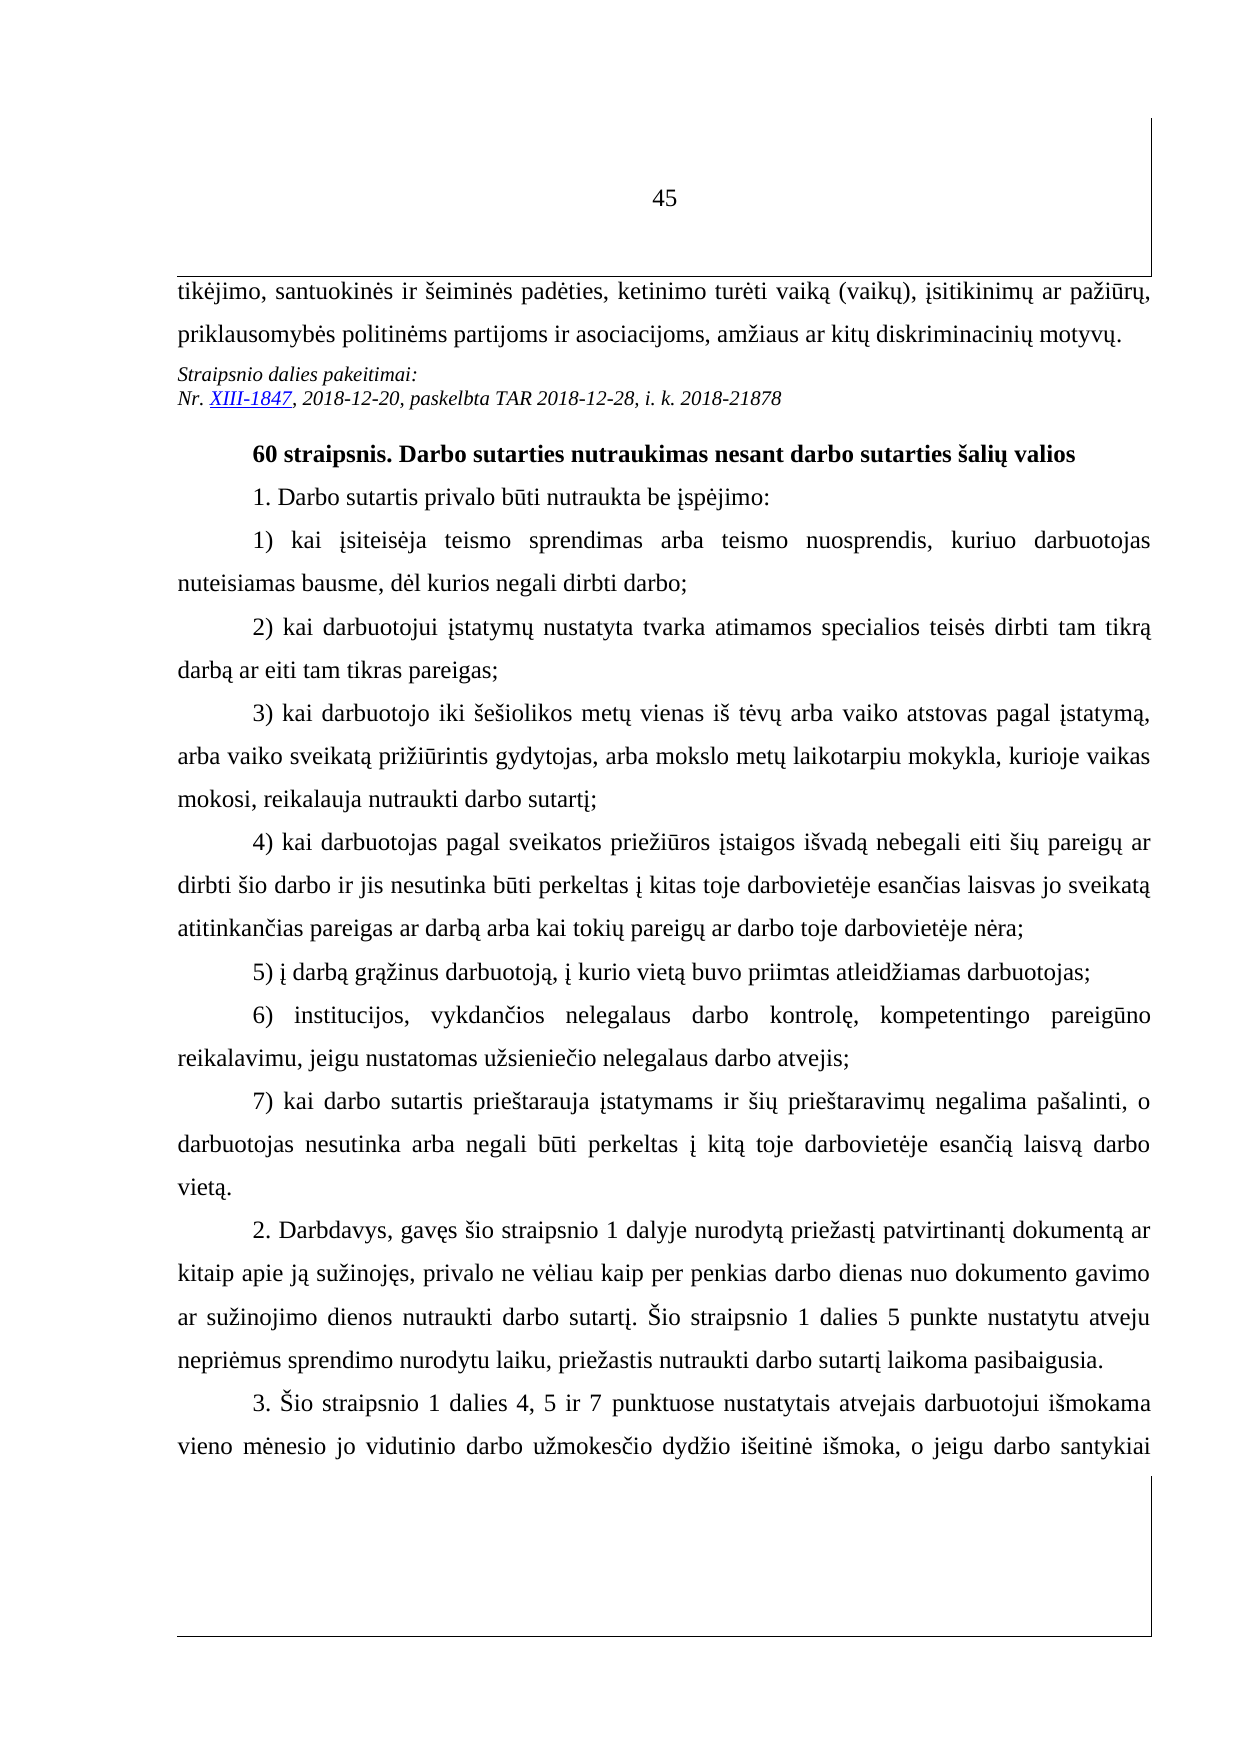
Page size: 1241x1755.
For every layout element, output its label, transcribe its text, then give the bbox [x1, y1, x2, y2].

text 4) kai darbuotojas pagal sveikatos priežiūros įstaigos išvadą nebegali eiti šių pareigų ar dirbti šio darbo ir jis nesutinka būti perkeltas į kitas toje darbovietėje esančias laisvas jo sveikatą atitinkančias pareigas ar darbą arba kai tokių pareigų ar darbo toje darbovietėje nėra; [177, 827, 1152, 942]
text tikėjimo, santuokinės ir šeiminės padėties, ketinimo turėti vaiką (vaikų), įsitikinimų ar pažiūrų, priklausomybės politinėms partijoms ir asociacijoms, amžiaus ar kitų diskriminacinių motyvų. [177, 276, 1152, 348]
subtitle 60 straipsnis. Darbo sutarties nutraukimas nesant darbo sutarties šalių valios [177, 439, 1152, 468]
text 1) kai įsiteisėja teismo sprendimas arba teismo nuosprendis, kuriuo darbuotojas nuteisiamas bausme, dėl kurios negali dirbti darbo; [177, 525, 1152, 597]
text Nr. XIII-1847, 2018-12-20, paskelbta TAR 2018-12-28, i. k. 2018-21878 [177, 386, 1152, 410]
text Straipsnio dalies pakeitimai: [177, 362, 1152, 386]
text 3) kai darbuotojo iki šešiolikos metų vienas iš tėvų arba vaiko atstovas pagal įstatymą, arba vaiko sveikatą prižiūrintis gydytojas, arba mokslo metų laikotarpiu mokykla, kurioje vaikas mokosi, reikalauja nutraukti darbo sutartį; [177, 698, 1152, 813]
text 2. Darbdavys, gavęs šio straipsnio 1 dalyje nurodytą priežastį patvirtinantį dokumentą ar kitaip apie ją sužinojęs, privalo ne vėliau kaip per penkias darbo dienas nuo dokumento gavimo ar sužinojimo dienos nutraukti darbo sutartį. Šio straipsnio 1 dalies 5 punkte nustatytu atveju nepriėmus sprendimo nurodytu laiku, priežastis nutraukti darbo sutartį laikoma pasibaigusia. [177, 1215, 1152, 1373]
text 6) institucijos, vykdančios nelegalaus darbo kontrolę, kompetentingo pareigūno reikalavimu, jeigu nustatomas užsieniečio nelegalaus darbo atvejis; [177, 1000, 1152, 1072]
text 2) kai darbuotojui įstatymų nustatyta tvarka atimamos specialios teisės dirbti tam tikrą darbą ar eiti tam tikras pareigas; [177, 612, 1152, 683]
text 7) kai darbo sutartis prieštarauja įstatymams ir šių prieštaravimų negalima pašalinti, o darbuotojas nesutinka arba negali būti perkeltas į kitą toje darbovietėje esančią laisvą darbo vietą. [177, 1086, 1152, 1201]
text 3. Šio straipsnio 1 dalies 4, 5 ir 7 punktuose nustatytais atvejais darbuotojui išmokama vieno mėnesio jo vidutinio darbo užmokesčio dydžio išeitinė išmoka, o jeigu darbo santykiai [177, 1388, 1152, 1460]
text 1. Darbo sutartis privalo būti nutraukta be įspėjimo: [177, 482, 1152, 511]
text 5) į darbą grąžinus darbuotoją, į kurio vietą buvo priimtas atleidžiamas darbuotojas; [177, 957, 1152, 985]
